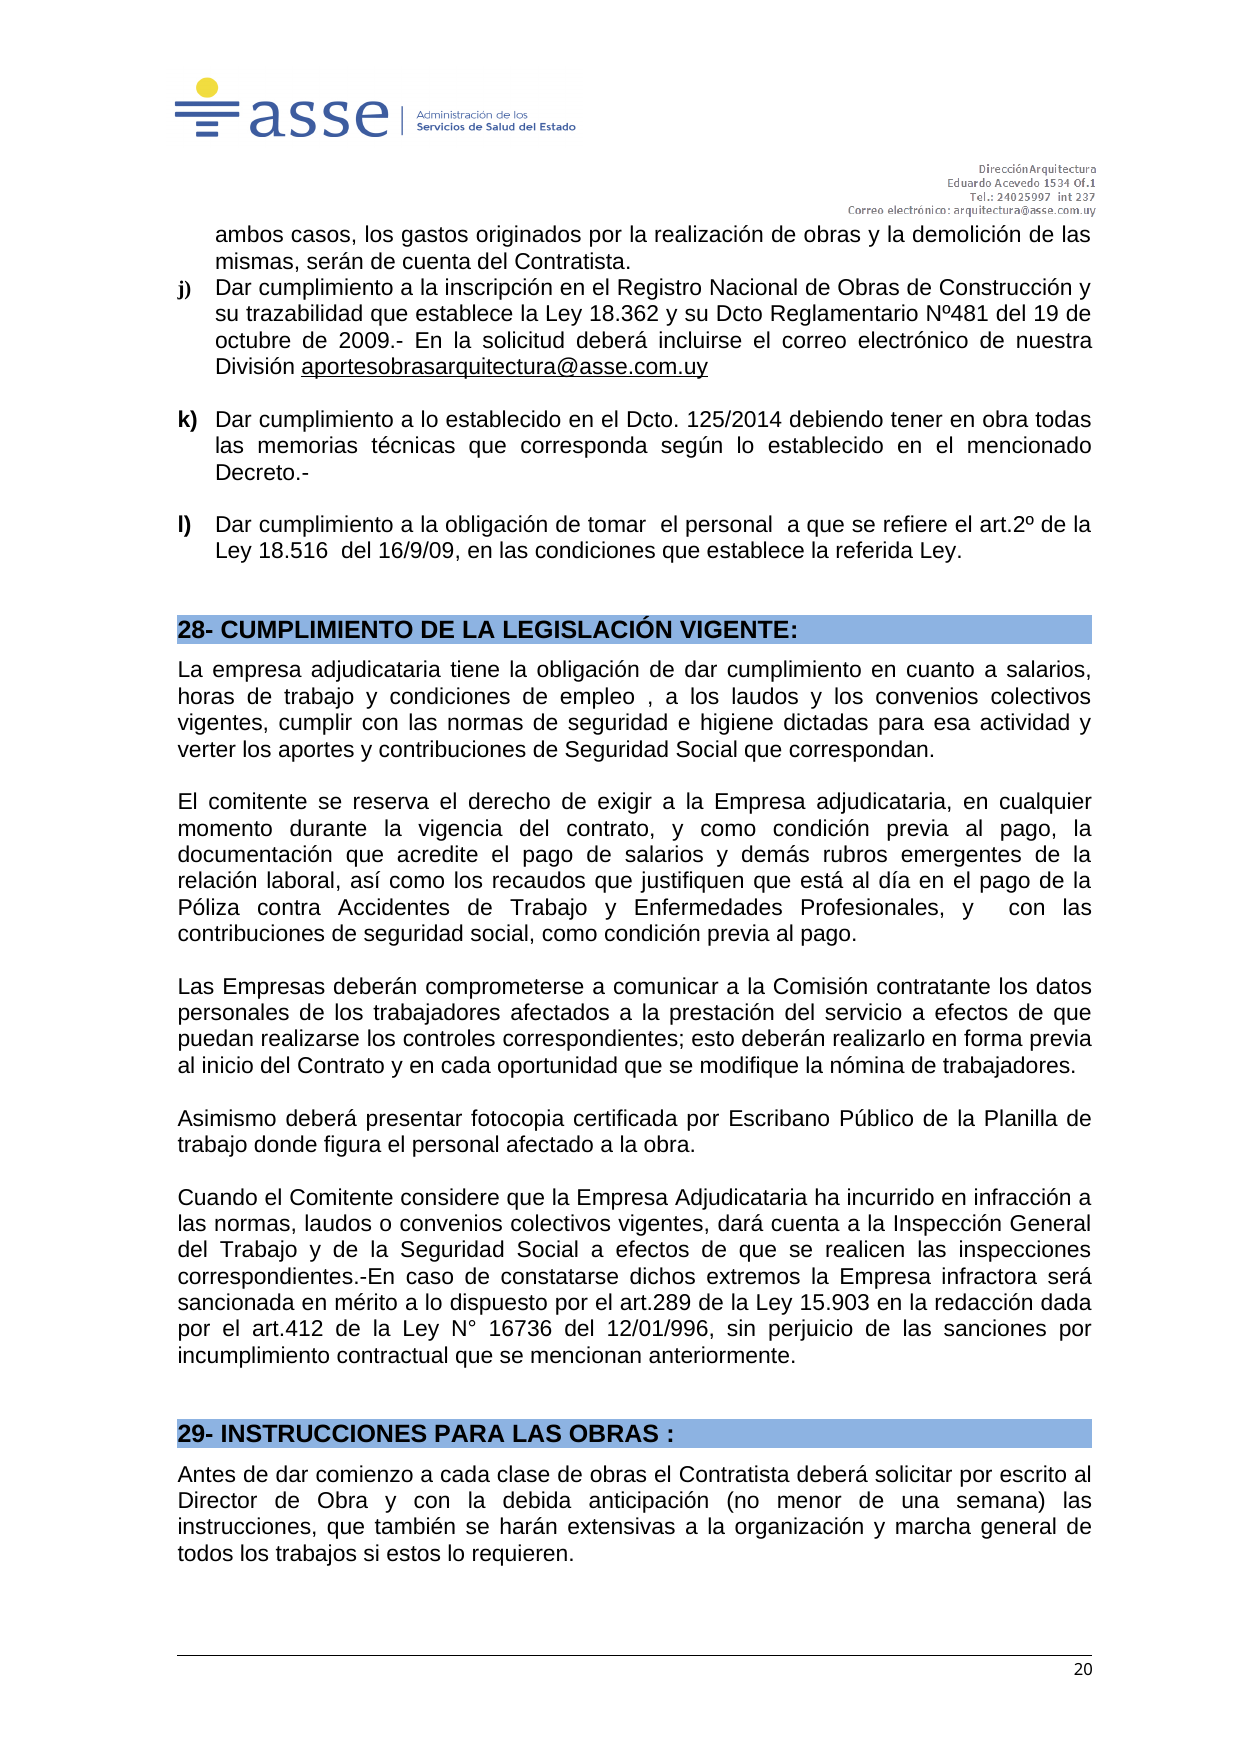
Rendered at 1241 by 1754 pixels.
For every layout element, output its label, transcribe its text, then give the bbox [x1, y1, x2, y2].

list Dar cumplimiento a la inscripción en el Registro Nacional de Obras de Construcción y su trazabilidad que establece la Ley 18.362 y su Dcto Reglamentario Nº481 del 19 de octubre de 2009.- En la solicitud deberá incluirse el correo electrónico de nuestra División aportesobrasarquitectura@asse.com.uy [177, 274, 1092, 379]
picture [785, 161, 1097, 221]
text La empresa adjudicataria tiene la obligación de dar cumplimiento en cuanto a salarios, horas de trabajo y condiciones de empleo , a los laudos y los convenios colectivos vigentes, cumplir con las normas de seguridad e higiene dictadas para esa actividad y verter los aportes y contribuciones de Seguridad Social que correspondan. [177, 656, 1092, 762]
text Asimismo deberá presentar fotocopia certificada por Escribano Público de la Planilla de trabajo donde figura el personal afectado a la obra. [177, 1104, 1092, 1157]
text Las Empresas deberán comprometerse a comunicar a la Comisión contratante los datos personales de los trabajadores afectados a la prestación del servicio a efectos de que puedan realizarse los controles correspondientes; esto deberán realizarlo en forma previa al inicio del Contrato y en cada oportunidad que se modifique la nómina de trabajadores. [177, 973, 1092, 1078]
list Dar cumplimiento a lo establecido en el Dcto. 125/2014 debiendo tener en obra todas las memorias técnicas que corresponda según lo establecido en el mencionado Decreto.- [177, 406, 1092, 485]
list ambos casos, los gastos originados por la realización de obras y la demolición de las mismas, serán de cuenta del Contratista. [177, 221, 1092, 274]
text El comitente se reserva el derecho de exigir a la Empresa adjudicataria, en cualquier momento durante la vigencia del contrato, y como condición previa al pago, la documentación que acredite el pago de salarios y demás rubros emergentes de la relación laboral, así como los recaudos que justifiquen que está al día en el pago de la Póliza contra Accidentes de Trabajo y Enfermedades Profesionales, y con las contribuciones de seguridad social, como condición previa al pago. [177, 788, 1092, 946]
text Cuando el Comitente considere que la Empresa Adjudicataria ha incurrido en infracción a las normas, laudos o convenios colectivos vigentes, dará cuenta a la Inspección General del Trabajo y de la Seguridad Social a efectos de que se realicen las inspecciones correspondientes.-En caso de constatarse dichos extremos la Empresa infractora será sancionada en mérito a lo dispuesto por el art.289 de la Ley 15.903 en la redacción dada por el art.412 de la Ley N° 16736 del 12/01/996, sin perjuicio de las sanciones por incumplimiento contractual que se mencionan anteriormente. [177, 1183, 1092, 1368]
subtitle 29- INSTRUCCIONES PARA LAS OBRAS : [177, 1419, 1092, 1448]
text Antes de dar comienzo a cada clase de obras el Contratista deberá solicitar por escrito al Director de Obra y con la debida anticipación (no menor de una semana) las instrucciones, que también se harán extensivas a la organización y marcha general de todos los trabajos si estos lo requieren. [177, 1461, 1092, 1566]
picture [165, 66, 584, 148]
list Dar cumplimiento a la obligación de tomar el personal a que se refiere el art.2º de la Ley 18.516 del 16/9/09, en las condiciones que establece la referida Ley. [177, 511, 1092, 564]
subtitle 28- CUMPLIMIENTO DE LA LEGISLACIÓN VIGENTE: [177, 615, 1092, 644]
